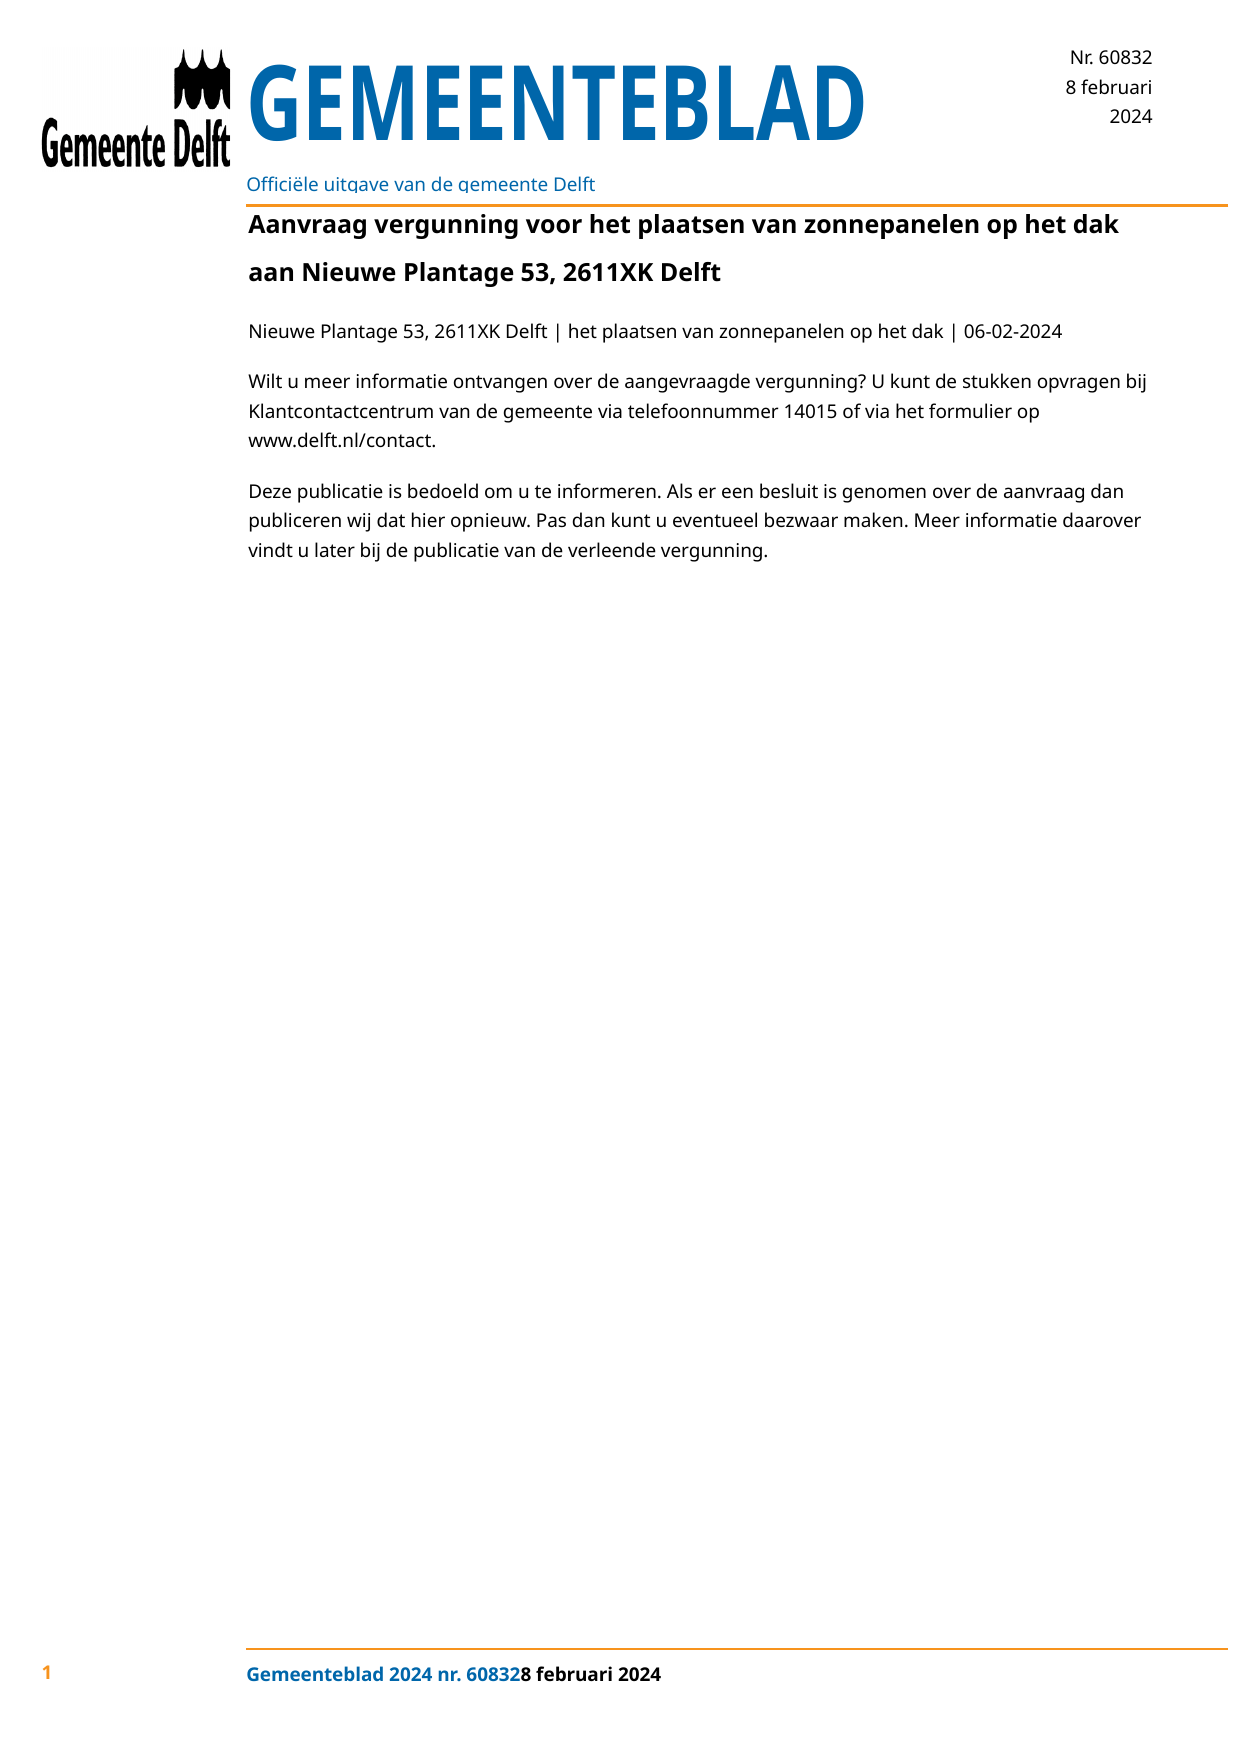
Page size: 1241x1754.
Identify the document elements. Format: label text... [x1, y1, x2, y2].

picture [41, 47, 231, 172]
text Wilt u meer informatie ontvangen over de aangevraagde vergunning? U kunt de stukken opvragen bij Klantcontactcentrum van de gemeente via telefoonnummer 14015 of via het formulier op www.delft.nl/contact. [248, 368, 1152, 453]
text Aanvraag vergunning voor het plaatsen van zonnepanelen op het dak aan Nieuwe Plantage 53, 2611XK Delft [248, 207, 1152, 288]
text Nieuwe Plantage 53, 2611XK Delft | het plaatsen van zonnepanelen op het dak | 06-02-2024 [248, 318, 1152, 344]
text Deze publicatie is bedoeld om u te informeren. Als er een besluit is genomen over de aanvraag dan publiceren wij dat hier opnieuw. Pas dan kunt u eventueel bezwaar maken. Meer informatie daarover vindt u later bij de publicatie van de verleende vergunning. [248, 478, 1152, 563]
